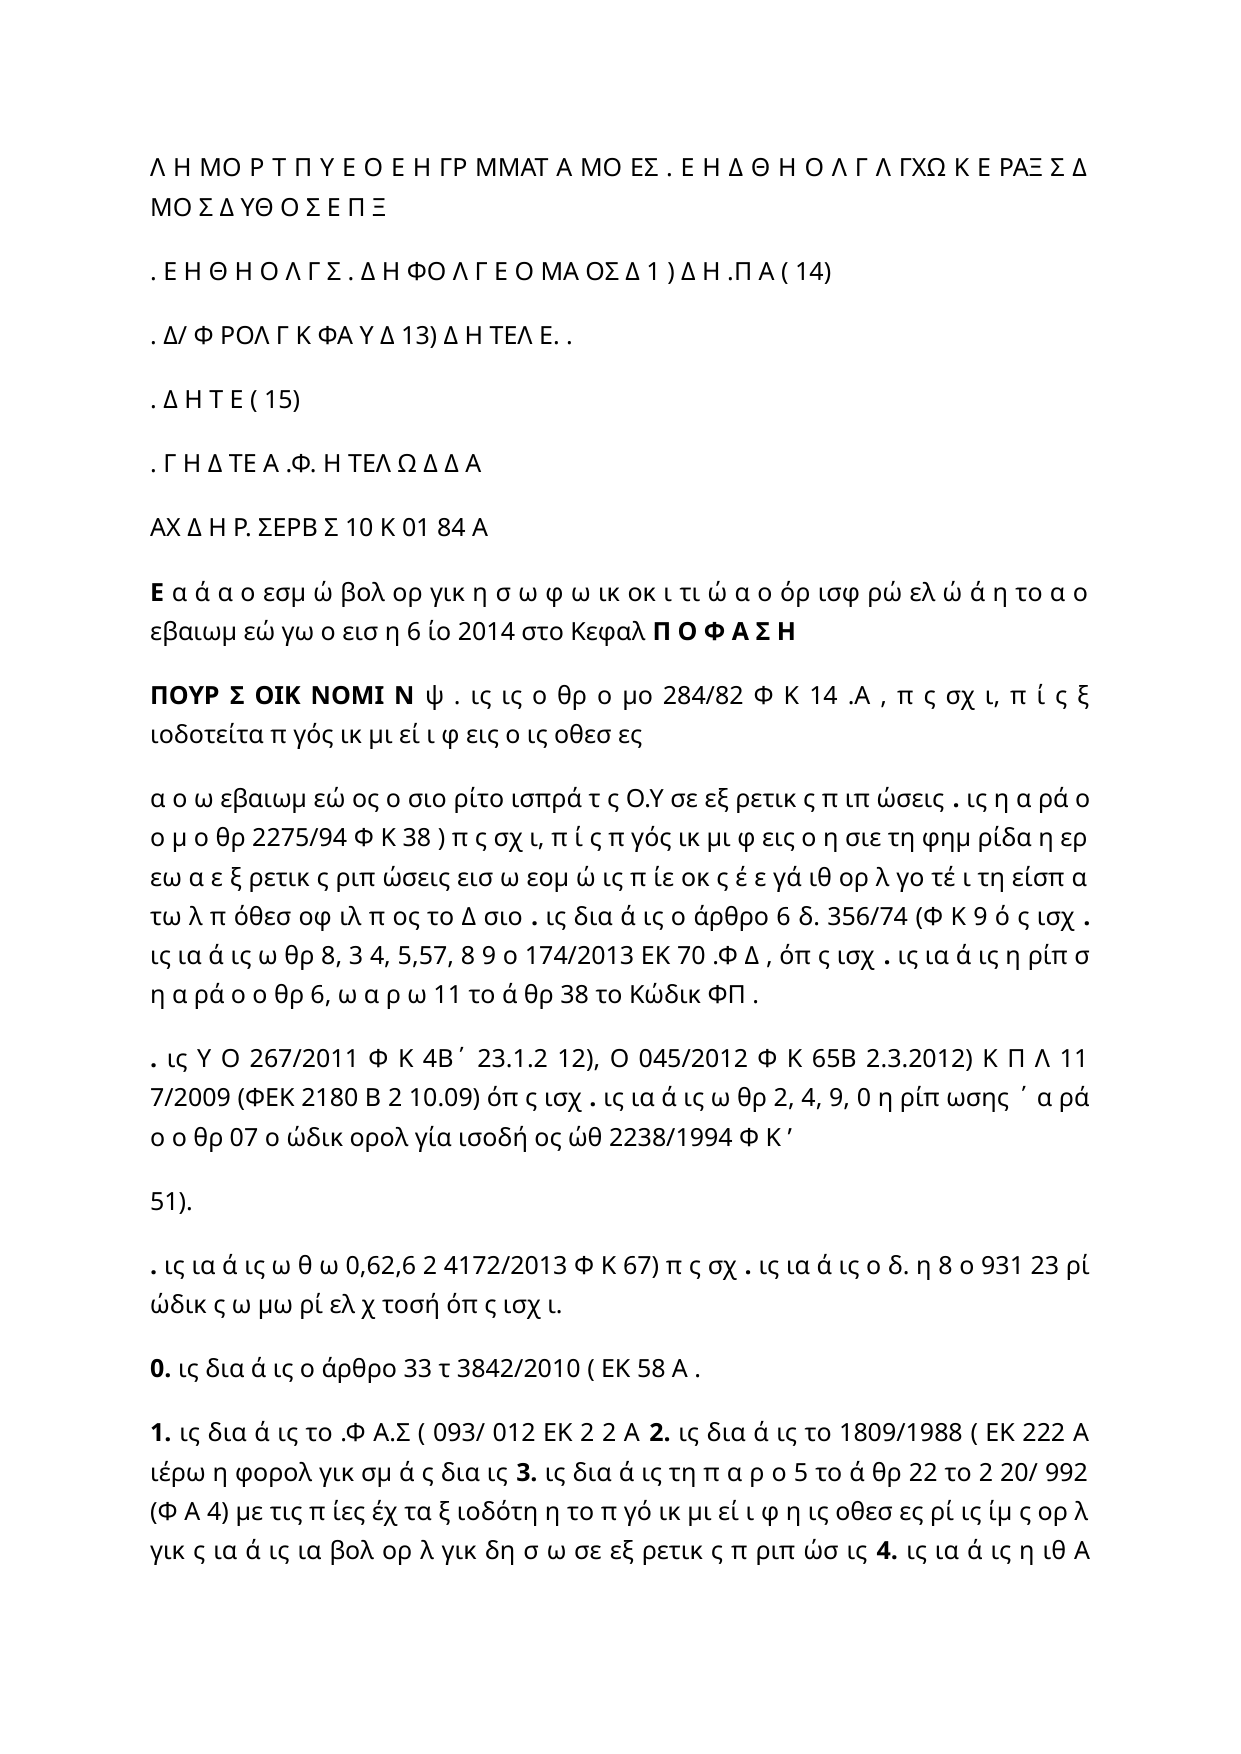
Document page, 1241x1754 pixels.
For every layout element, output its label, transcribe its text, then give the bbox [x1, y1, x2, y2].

text . Ε Η Θ Η Ο Λ Γ Σ . Δ Η ΦΟ Λ Γ Ε Ο ΜΑ ΟΣ Δ 1 ) Δ Η .Π Α ( 14) [150, 253, 1090, 287]
text ΑΧ Δ Η Ρ. ΣΕΡΒ Σ 10 Κ 01 84 Α [150, 510, 1090, 544]
text 0. ις δια ά ις ο άρθρο 33 τ 3842/2010 ( ΕΚ 58 Α . [150, 1351, 1090, 1385]
text Λ Η ΜΟ Ρ Τ Π Υ Ε Ο Ε Η ΓΡ ΜΜΑΤ Α ΜΟ ΕΣ . Ε Η Δ Θ Η Ο Λ Γ Λ ΓΧΩ Κ Ε ΡΑΞ Σ Δ ΜΟ Σ Δ ΥΘ Ο Σ Ε Π Ξ [150, 150, 1090, 223]
text . ις Υ Ο 267/2011 Φ Κ 4Β΄ 23.1.2 12), Ο 045/2012 Φ Κ 65Β 2.3.2012) Κ Π Λ 11 7/2009 (ΦΕΚ 2180 Β 2 10.09) όπ ς ισχ . ις ια ά ις ω θρ 2, 4, 9, 0 η ρίπ ωσης ΄ α ρά ο ο θρ 07 ο ώδικ ορολ γία ισοδή ος ώθ 2238/1994 Φ Κ ’ [150, 1041, 1090, 1153]
text ΠΟΥΡ Σ ΟΙΚ ΝΟΜΙ Ν ψ . ις ις ο θρ ο μο 284/82 Φ Κ 14 .Α , π ς σχ ι, π ί ς ξ ιοδοτείτα π γός ικ μι εί ι φ εις ο ις οθεσ ες [150, 677, 1090, 751]
text 51). [150, 1183, 1090, 1217]
text . Δ/ Φ ΡΟΛ Γ Κ ΦΑ Υ Δ 13) Δ Η ΤΕΛ Ε. . [150, 317, 1090, 352]
text Ε α ά α ο εσμ ώ βολ ορ γικ η σ ω φ ω ικ οκ ι τι ώ α ο όρ ισφ ρώ ελ ώ ά η το α ο εβαιωμ εώ γω ο εισ η 6 ίο 2014 στο Κεφαλ Π Ο Φ Α Σ Η [150, 574, 1090, 647]
text 1. ις δια ά ις το .Φ Α.Σ ( 093/ 012 ΕΚ 2 2 Α 2. ις δια ά ις το 1809/1988 ( ΕΚ 222 Α ιέρω η φορολ γικ σμ ά ς δια ις 3. ις δια ά ις τη π α ρ ο 5 το ά θρ 22 το 2 20/ 992 (Φ Α 4) με τις π ίες έχ τα ξ ιοδότη η το π γό ικ μι εί ι φ η ις οθεσ ες ρί ις ίμ ς ορ λ γικ ς ια ά ις ια βολ ορ λ γικ δη σ ω σε εξ ρετικ ς π ριπ ώσ ις 4. ις ια ά ις η ιθ Α [150, 1415, 1090, 1567]
text . Δ Η Τ Ε ( 15) [150, 382, 1090, 416]
text α ο ω εβαιωμ εώ ος ο σιο ρίτο ισπρά τ ς Ο.Υ σε εξ ρετικ ς π ιπ ώσεις . ις η α ρά ο ο μ ο θρ 2275/94 Φ Κ 38 ) π ς σχ ι, π ί ς π γός ικ μι φ εις ο η σιε τη φημ ρίδα η ερ εω α ε ξ ρετικ ς ριπ ώσεις εισ ω εομ ώ ις π ίε οκ ς έ ε γά ιθ ορ λ γο τέ ι τη είσπ α τω λ π όθεσ οφ ιλ π ος το Δ σιο . ις δια ά ις ο άρθρο 6 δ. 356/74 (Φ Κ 9 ό ς ισχ . ις ια ά ις ω θρ 8, 3 4, 5,57, 8 9 ο 174/2013 ΕΚ 70 .Φ Δ , όπ ς ισχ . ις ια ά ις η ρίπ σ η α ρά ο ο θρ 6, ω α ρ ω 11 το ά θρ 38 το Κώδικ ΦΠ . [150, 781, 1090, 1011]
text . ις ια ά ις ω θ ω 0,62,6 2 4172/2013 Φ Κ 67) π ς σχ . ις ια ά ις ο δ. η 8 ο 931 23 ρί ώδικ ς ω μω ρί ελ χ τοσή όπ ς ισχ ι. [150, 1247, 1090, 1321]
text . Γ Η Δ ΤΕ Α .Φ. Η ΤΕΛ Ω Δ Δ Α [150, 446, 1090, 480]
